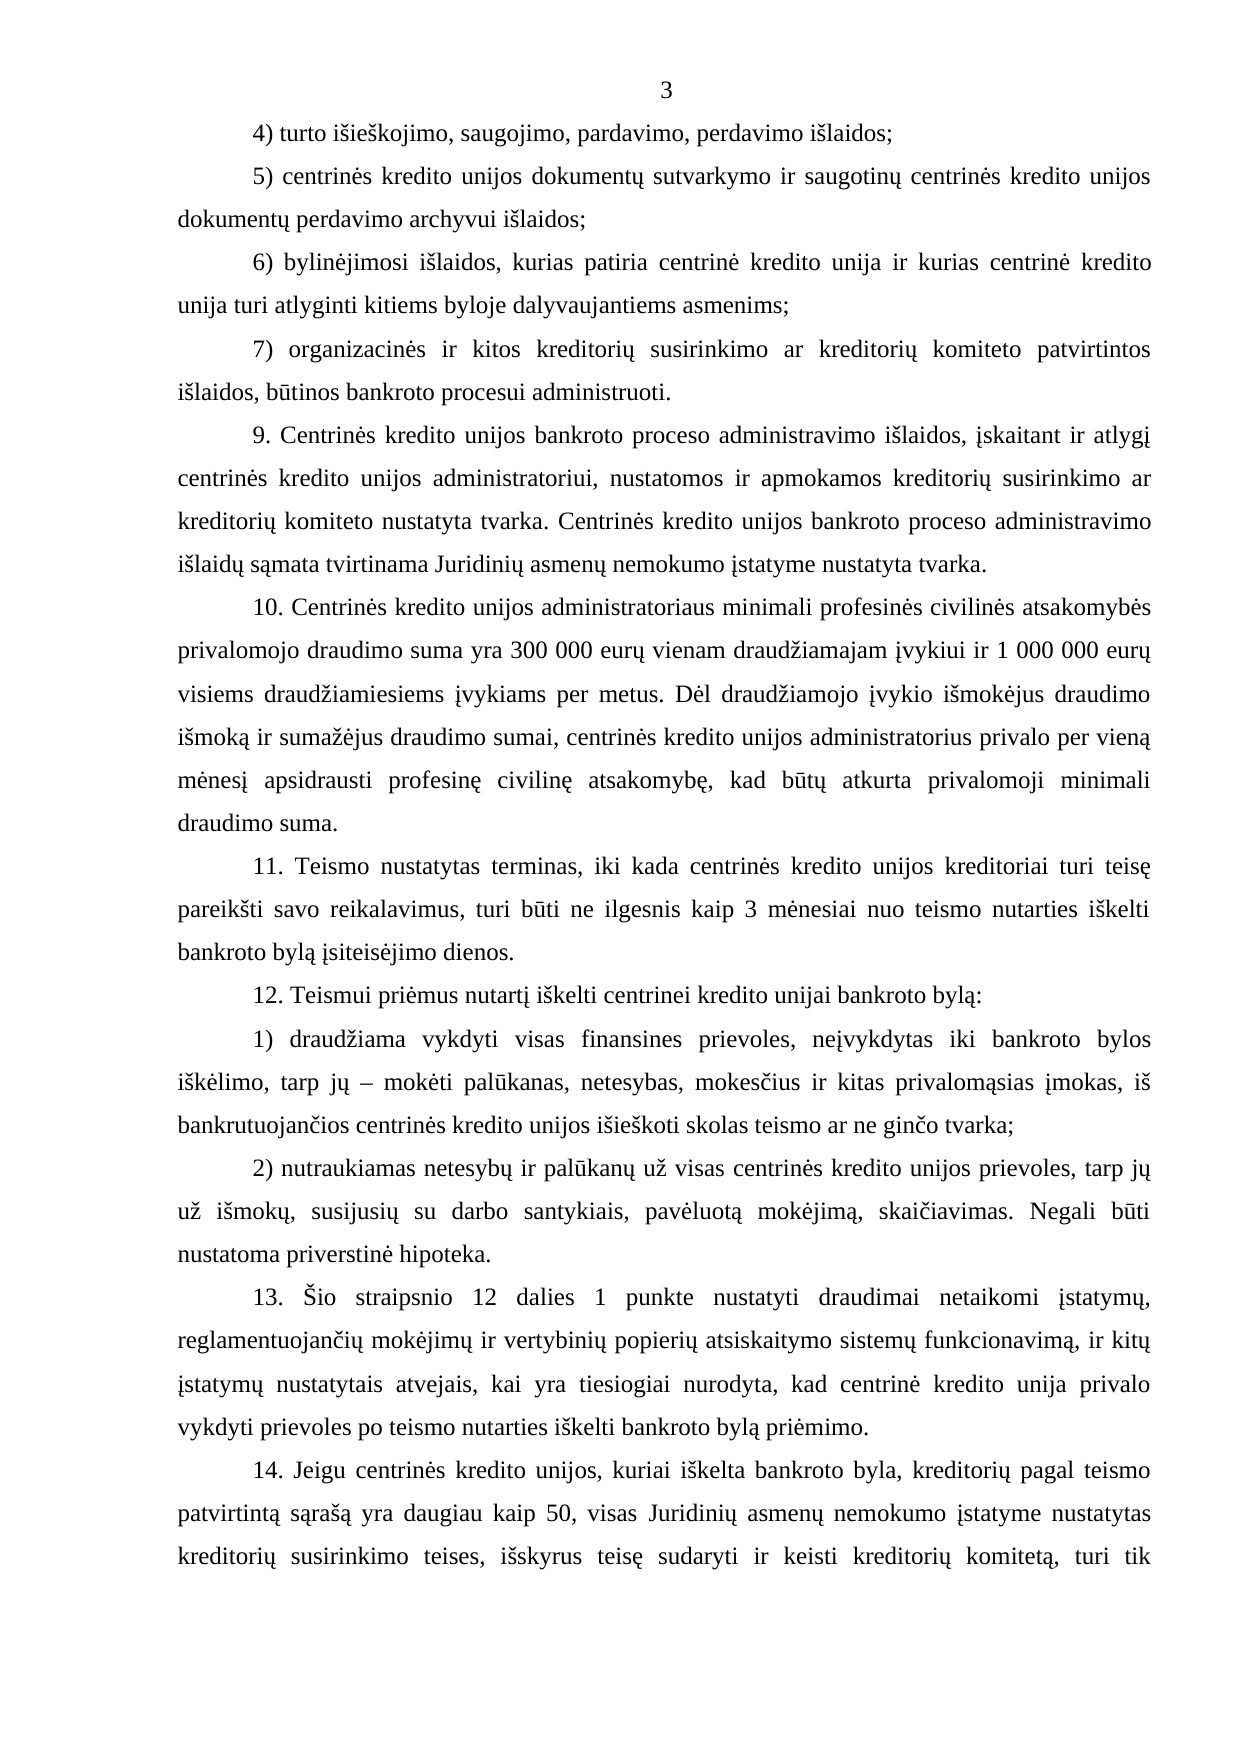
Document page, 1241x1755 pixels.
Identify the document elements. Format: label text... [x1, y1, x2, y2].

text 11. Teismo nustatytas terminas, iki kada centrinės kredito unijos kreditoriai turi teisę pareikšti savo reikalavimus, turi būti ne ilgesnis kaip 3 mėnesiai nuo teismo nutarties iškelti bankroto bylą įsiteisėjimo dienos. [177, 851, 1152, 966]
text 4) turto išieškojimo, saugojimo, pardavimo, perdavimo išlaidos; [177, 118, 1152, 147]
text 12. Teismui priėmus nutartį iškelti centrinei kredito unijai bankroto bylą: [177, 981, 1152, 1009]
text 14. Jeigu centrinės kredito unijos, kuriai iškelta bankroto byla, kreditorių pagal teismo patvirtintą sąrašą yra daugiau kaip 50, visas Juridinių asmenų nemokumo įstatyme nustatytas kreditorių susirinkimo teises, išskyrus teisę sudaryti ir keisti kreditorių komitetą, turi tik [177, 1455, 1152, 1570]
text 1) draudžiama vykdyti visas finansines prievoles, neįvykdytas iki bankroto bylos iškėlimo, tarp jų – mokėti palūkanas, netesybas, mokesčius ir kitas privalomąsias įmokas, iš bankrutuojančios centrinės kredito unijos išieškoti skolas teismo ar ne ginčo tvarka; [177, 1024, 1152, 1139]
text 6) bylinėjimosi išlaidos, kurias patiria centrinė kredito unija ir kurias centrinė kredito unija turi atlyginti kitiems byloje dalyvaujantiems asmenims; [177, 247, 1152, 319]
text 7) organizacinės ir kitos kreditorių susirinkimo ar kreditorių komiteto patvirtintos išlaidos, būtinos bankroto procesui administruoti. [177, 334, 1152, 406]
text 2) nutraukiamas netesybų ir palūkanų už visas centrinės kredito unijos prievoles, tarp jų už išmokų, susijusių su darbo santykiais, pavėluotą mokėjimą, skaičiavimas. Negali būti nustatoma priverstinė hipoteka. [177, 1153, 1152, 1268]
text 10. Centrinės kredito unijos administratoriaus minimali profesinės civilinės atsakomybės privalomojo draudimo suma yra 300 000 eurų vienam draudžiamajam įvykiui ir 1 000 000 eurų visiems draudžiamiesiems įvykiams per metus. Dėl draudžiamojo įvykio išmokėjus draudimo išmoką ir sumažėjus draudimo sumai, centrinės kredito unijos administratorius privalo per vieną mėnesį apsidrausti profesinę civilinę atsakomybę, kad būtų atkurta privalomoji minimali draudimo suma. [177, 592, 1152, 837]
text 5) centrinės kredito unijos dokumentų sutvarkymo ir saugotinų centrinės kredito unijos dokumentų perdavimo archyvui išlaidos; [177, 161, 1152, 233]
text 9. Centrinės kredito unijos bankroto proceso administravimo išlaidos, įskaitant ir atlygį centrinės kredito unijos administratoriui, nustatomos ir apmokamos kreditorių susirinkimo ar kreditorių komiteto nustatyta tvarka. Centrinės kredito unijos bankroto proceso administravimo išlaidų sąmata tvirtinama Juridinių asmenų nemokumo įstatyme nustatyta tvarka. [177, 420, 1152, 578]
text 13. Šio straipsnio 12 dalies 1 punkte nustatyti draudimai netaikomi įstatymų, reglamentuojančių mokėjimų ir vertybinių popierių atsiskaitymo sistemų funkcionavimą, ir kitų įstatymų nustatytais atvejais, kai yra tiesiogiai nurodyta, kad centrinė kredito unija privalo vykdyti prievoles po teismo nutarties iškelti bankroto bylą priėmimo. [177, 1282, 1152, 1441]
